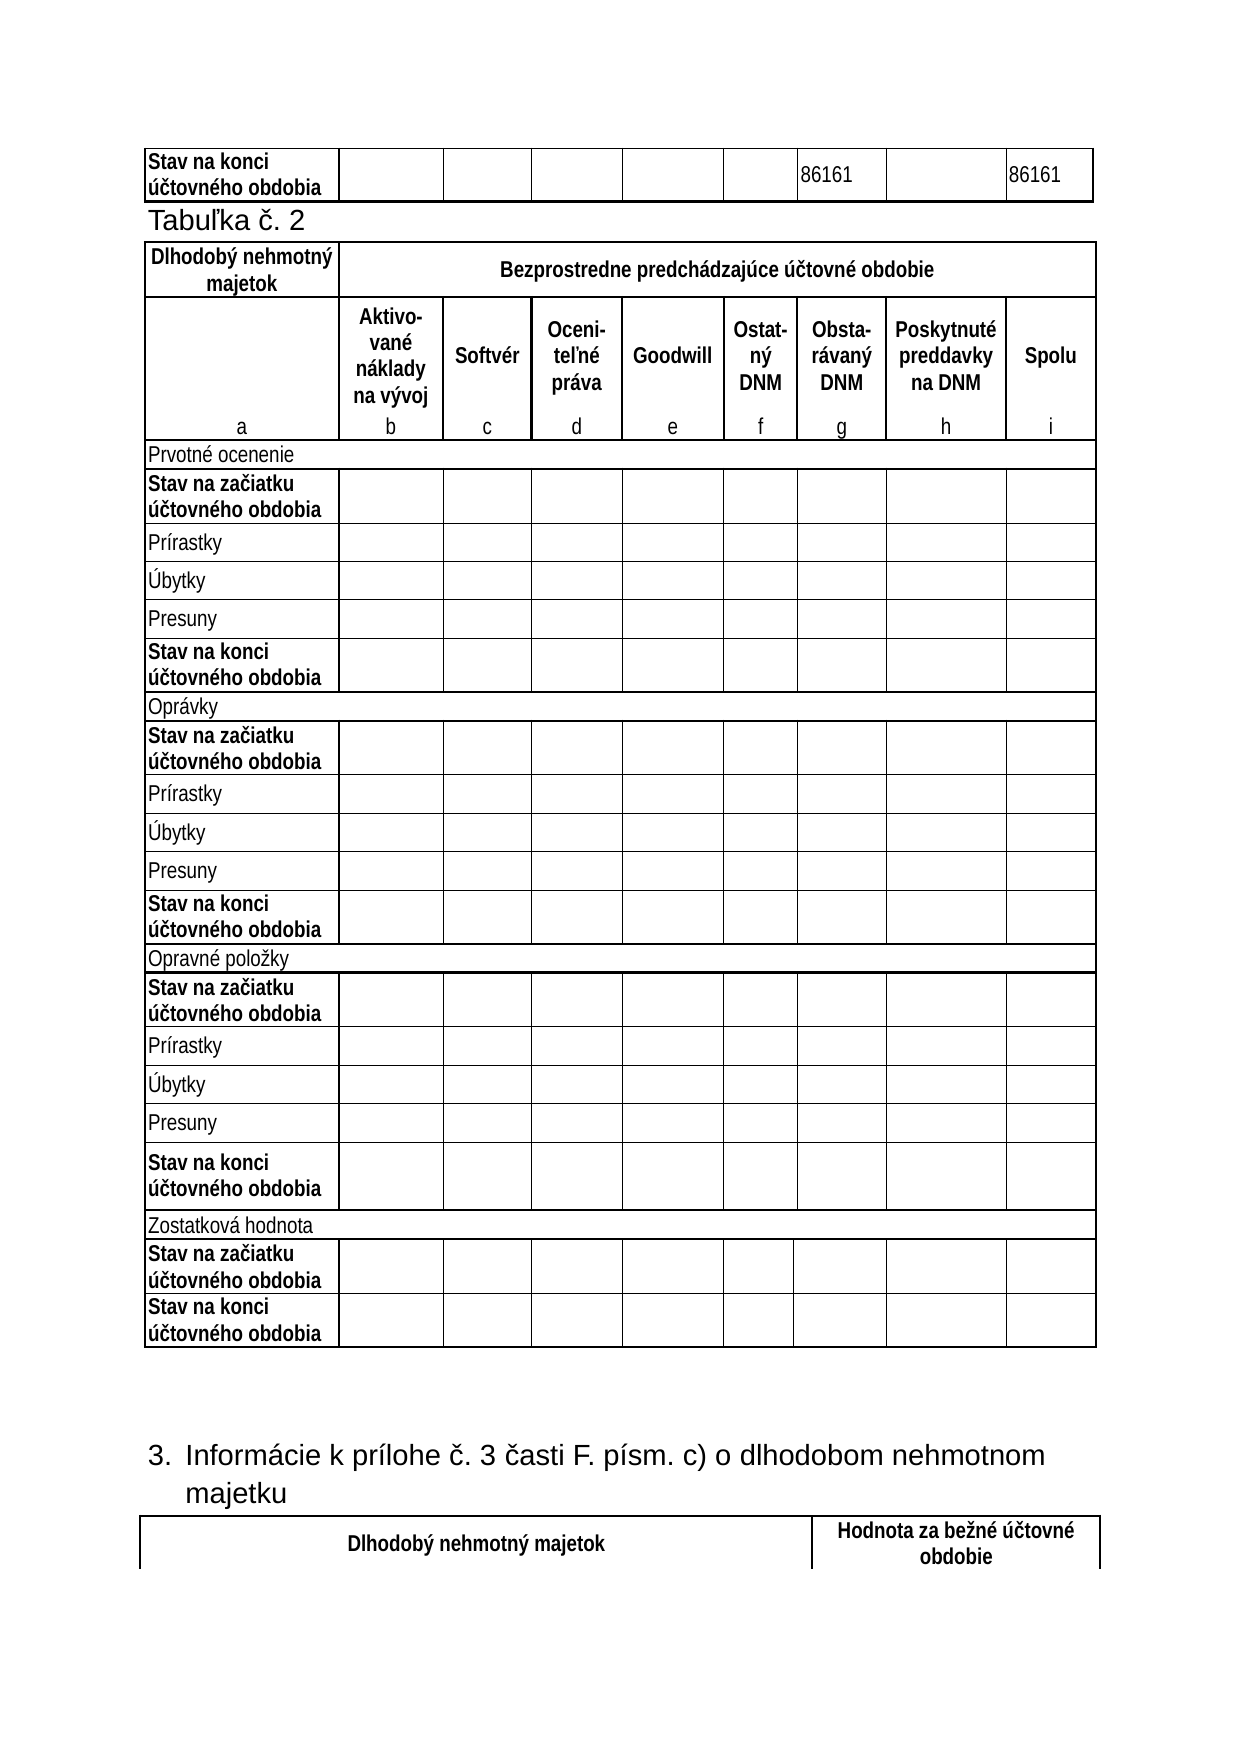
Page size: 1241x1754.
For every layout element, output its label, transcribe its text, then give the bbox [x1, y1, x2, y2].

table_cell [623, 600, 723, 638]
table_cell [887, 149, 1006, 200]
table_cell [444, 600, 531, 638]
table_cell [340, 1240, 443, 1293]
table_cell Stav na konci účtovného obdobia [146, 149, 338, 200]
table_cell [623, 1143, 723, 1209]
table_cell [724, 1104, 797, 1142]
table_cell [532, 775, 622, 813]
table_cell Aktivo-vané náklady na vývoj [340, 298, 442, 413]
table_cell [444, 149, 531, 200]
table_cell [623, 814, 723, 851]
table_cell [340, 852, 443, 890]
table_cell [623, 149, 723, 200]
table_cell [798, 1104, 886, 1142]
table_cell Opravné položky [146, 945, 1095, 971]
table_cell [532, 891, 622, 942]
table_cell [444, 891, 531, 942]
title Tabuľka č. 2 [148, 203, 1093, 236]
table_cell h [887, 413, 1005, 439]
table_cell [623, 562, 723, 599]
table_cell 86161 [1007, 149, 1092, 200]
table_cell [724, 852, 797, 890]
table_cell [623, 639, 723, 691]
table_header Bezprostredne predchádzajúce účtovné obdobie [340, 243, 1095, 296]
table_cell [1007, 1294, 1095, 1346]
table_cell a [146, 413, 338, 439]
table_cell [444, 1027, 531, 1065]
table_cell [887, 814, 1006, 851]
table_cell [724, 600, 797, 638]
table_cell [532, 974, 622, 1026]
table_cell [887, 639, 1006, 691]
table_cell Softvér [444, 298, 530, 413]
table_cell [1007, 891, 1095, 942]
table_cell [887, 775, 1006, 813]
table_cell Stav na konci účtovného obdobia [146, 1143, 338, 1209]
table_cell [532, 852, 622, 890]
table_cell [724, 562, 797, 599]
table_cell [623, 1027, 723, 1065]
table_cell [532, 1143, 622, 1209]
table_cell [887, 562, 1006, 599]
table_cell Prvotné ocenenie [146, 441, 1095, 468]
table_cell Úbytky [146, 814, 338, 851]
table_cell [340, 814, 443, 851]
table_cell g [798, 413, 885, 439]
table_cell [444, 722, 531, 774]
table_cell [794, 1240, 886, 1293]
table_cell [798, 1143, 886, 1209]
table_cell [444, 562, 531, 599]
table_cell [724, 470, 797, 522]
table_cell Obsta- rávaný DNM [798, 298, 885, 413]
table_cell e [623, 413, 723, 439]
table_cell [724, 722, 797, 774]
table_cell [798, 891, 886, 942]
table_cell [444, 1143, 531, 1209]
table_cell Stav na konci účtovného obdobia [146, 891, 338, 942]
table_cell [887, 600, 1006, 638]
table_cell [887, 1066, 1006, 1103]
table_cell [623, 974, 723, 1026]
table_cell [1007, 1066, 1095, 1103]
table_cell [887, 470, 1006, 522]
table_cell [340, 470, 443, 522]
table_cell [798, 600, 886, 638]
table_cell [798, 1066, 886, 1103]
table_cell Presuny [146, 852, 338, 890]
table_cell [798, 852, 886, 890]
table_cell [532, 814, 622, 851]
table_cell [887, 852, 1006, 890]
table_cell [724, 1143, 797, 1209]
table_cell [444, 524, 531, 561]
table_cell [532, 722, 622, 774]
table_cell [623, 1066, 723, 1103]
table_cell [623, 1104, 723, 1142]
table_cell [798, 814, 886, 851]
table_cell [724, 814, 797, 851]
table_cell [623, 891, 723, 942]
table_cell [532, 639, 622, 691]
table_cell [887, 722, 1006, 774]
table_cell [532, 470, 622, 522]
table_cell [340, 722, 443, 774]
table_cell [340, 974, 443, 1026]
table_cell [340, 524, 443, 561]
table_cell [623, 524, 723, 561]
table_cell [340, 1143, 443, 1209]
table_cell [444, 1104, 531, 1142]
table_cell [724, 1294, 793, 1346]
table_cell [146, 298, 338, 413]
table_cell [444, 470, 531, 522]
table_cell [340, 1066, 443, 1103]
table_cell Poskytnuté preddavky na DNM [887, 298, 1005, 413]
table_cell [623, 1240, 723, 1293]
table_cell [887, 524, 1006, 561]
table_cell [724, 1240, 793, 1293]
table_cell Ostat-ný DNM [725, 298, 796, 413]
table_cell [623, 722, 723, 774]
table_cell Goodwill [623, 298, 723, 413]
table_cell [887, 1143, 1006, 1209]
table_cell [1007, 1027, 1095, 1065]
table_cell [798, 524, 886, 561]
table_cell [887, 1294, 1006, 1346]
title Informácie k prílohe č. 3 časti F. písm. c) o dlhodobom nehmotnom majetku [148, 1437, 1093, 1509]
table_cell [1007, 639, 1095, 691]
table_cell Stav na začiatku účtovného obdobia [146, 470, 338, 522]
table_cell Úbytky [146, 1066, 338, 1103]
table_cell [340, 600, 443, 638]
table_cell Stav na konci účtovného obdobia [146, 639, 338, 691]
table_cell [1007, 524, 1095, 561]
table_cell [1007, 722, 1095, 774]
table_cell [887, 1104, 1006, 1142]
table_cell [340, 149, 443, 200]
table_cell [798, 562, 886, 599]
table_cell [724, 1066, 797, 1103]
table_cell [444, 1066, 531, 1103]
table_header Hodnota za bežné účtovné obdobie [813, 1517, 1099, 1569]
table_cell Oprávky [146, 693, 1095, 719]
table_cell Spolu [1007, 298, 1095, 413]
table_cell [724, 524, 797, 561]
table_cell [798, 470, 886, 522]
table_cell [623, 470, 723, 522]
table_cell c [444, 413, 530, 439]
table_cell [532, 600, 622, 638]
table_cell Stav na začiatku účtovného obdobia [146, 722, 338, 774]
table_cell Prírastky [146, 524, 338, 561]
table_cell [887, 1027, 1006, 1065]
table_cell Stav na konci účtovného obdobia [146, 1294, 338, 1346]
table_cell [444, 1294, 531, 1346]
table_cell [887, 1240, 1006, 1293]
table_cell [1007, 1143, 1095, 1209]
table_cell [340, 639, 443, 691]
table_cell [887, 974, 1006, 1026]
table_cell [1007, 974, 1095, 1026]
table_cell [532, 1066, 622, 1103]
table_cell [532, 1294, 622, 1346]
table_cell [1007, 1240, 1095, 1293]
table_cell [623, 852, 723, 890]
table_cell 86161 [798, 149, 886, 200]
table_cell [623, 775, 723, 813]
table_cell [798, 639, 886, 691]
table_cell [340, 562, 443, 599]
table_cell d [533, 413, 621, 439]
table_cell [798, 722, 886, 774]
table_cell Oceni-teľné práva [533, 298, 621, 413]
table_cell Zostatková hodnota [146, 1211, 1095, 1238]
table_cell [724, 1027, 797, 1065]
table_cell [1007, 814, 1095, 851]
table_cell [724, 891, 797, 942]
table_cell [340, 1027, 443, 1065]
table_cell [798, 1027, 886, 1065]
table_cell [444, 639, 531, 691]
table_cell [1007, 1104, 1095, 1142]
table_cell Prírastky [146, 775, 338, 813]
table_cell [1007, 600, 1095, 638]
table_cell [340, 891, 443, 942]
table_cell [724, 974, 797, 1026]
table_cell [1007, 852, 1095, 890]
table_cell [724, 639, 797, 691]
table_cell [444, 775, 531, 813]
table_cell Úbytky [146, 562, 338, 599]
table_cell [623, 1294, 723, 1346]
table_cell [1007, 470, 1095, 522]
table_cell [532, 1240, 622, 1293]
table_cell [340, 1104, 443, 1142]
table_cell [340, 775, 443, 813]
table_cell [444, 852, 531, 890]
table_cell Prírastky [146, 1027, 338, 1065]
table_cell f [725, 413, 796, 439]
table_cell [1007, 562, 1095, 599]
table_cell [724, 149, 797, 200]
table_cell [887, 891, 1006, 942]
table_cell [444, 1240, 531, 1293]
table_cell [444, 814, 531, 851]
table_cell [798, 775, 886, 813]
table_cell [444, 974, 531, 1026]
table_cell [794, 1294, 886, 1346]
table_cell b [340, 413, 442, 439]
table_cell Presuny [146, 600, 338, 638]
table_cell Stav na začiatku účtovného obdobia [146, 974, 338, 1026]
table_cell [532, 562, 622, 599]
table_cell [798, 974, 886, 1026]
table_cell i [1007, 413, 1095, 439]
table_cell [532, 1027, 622, 1065]
table_cell [532, 149, 622, 200]
table_cell Stav na začiatku účtovného obdobia [146, 1240, 338, 1293]
table_cell Presuny [146, 1104, 338, 1142]
table_cell [1007, 775, 1095, 813]
table_header Dlhodobý nehmotný majetok [146, 243, 338, 296]
table_cell [532, 524, 622, 561]
table_cell [532, 1104, 622, 1142]
table_cell [724, 775, 797, 813]
table_cell [340, 1294, 443, 1346]
table_header Dlhodobý nehmotný majetok [141, 1517, 811, 1569]
